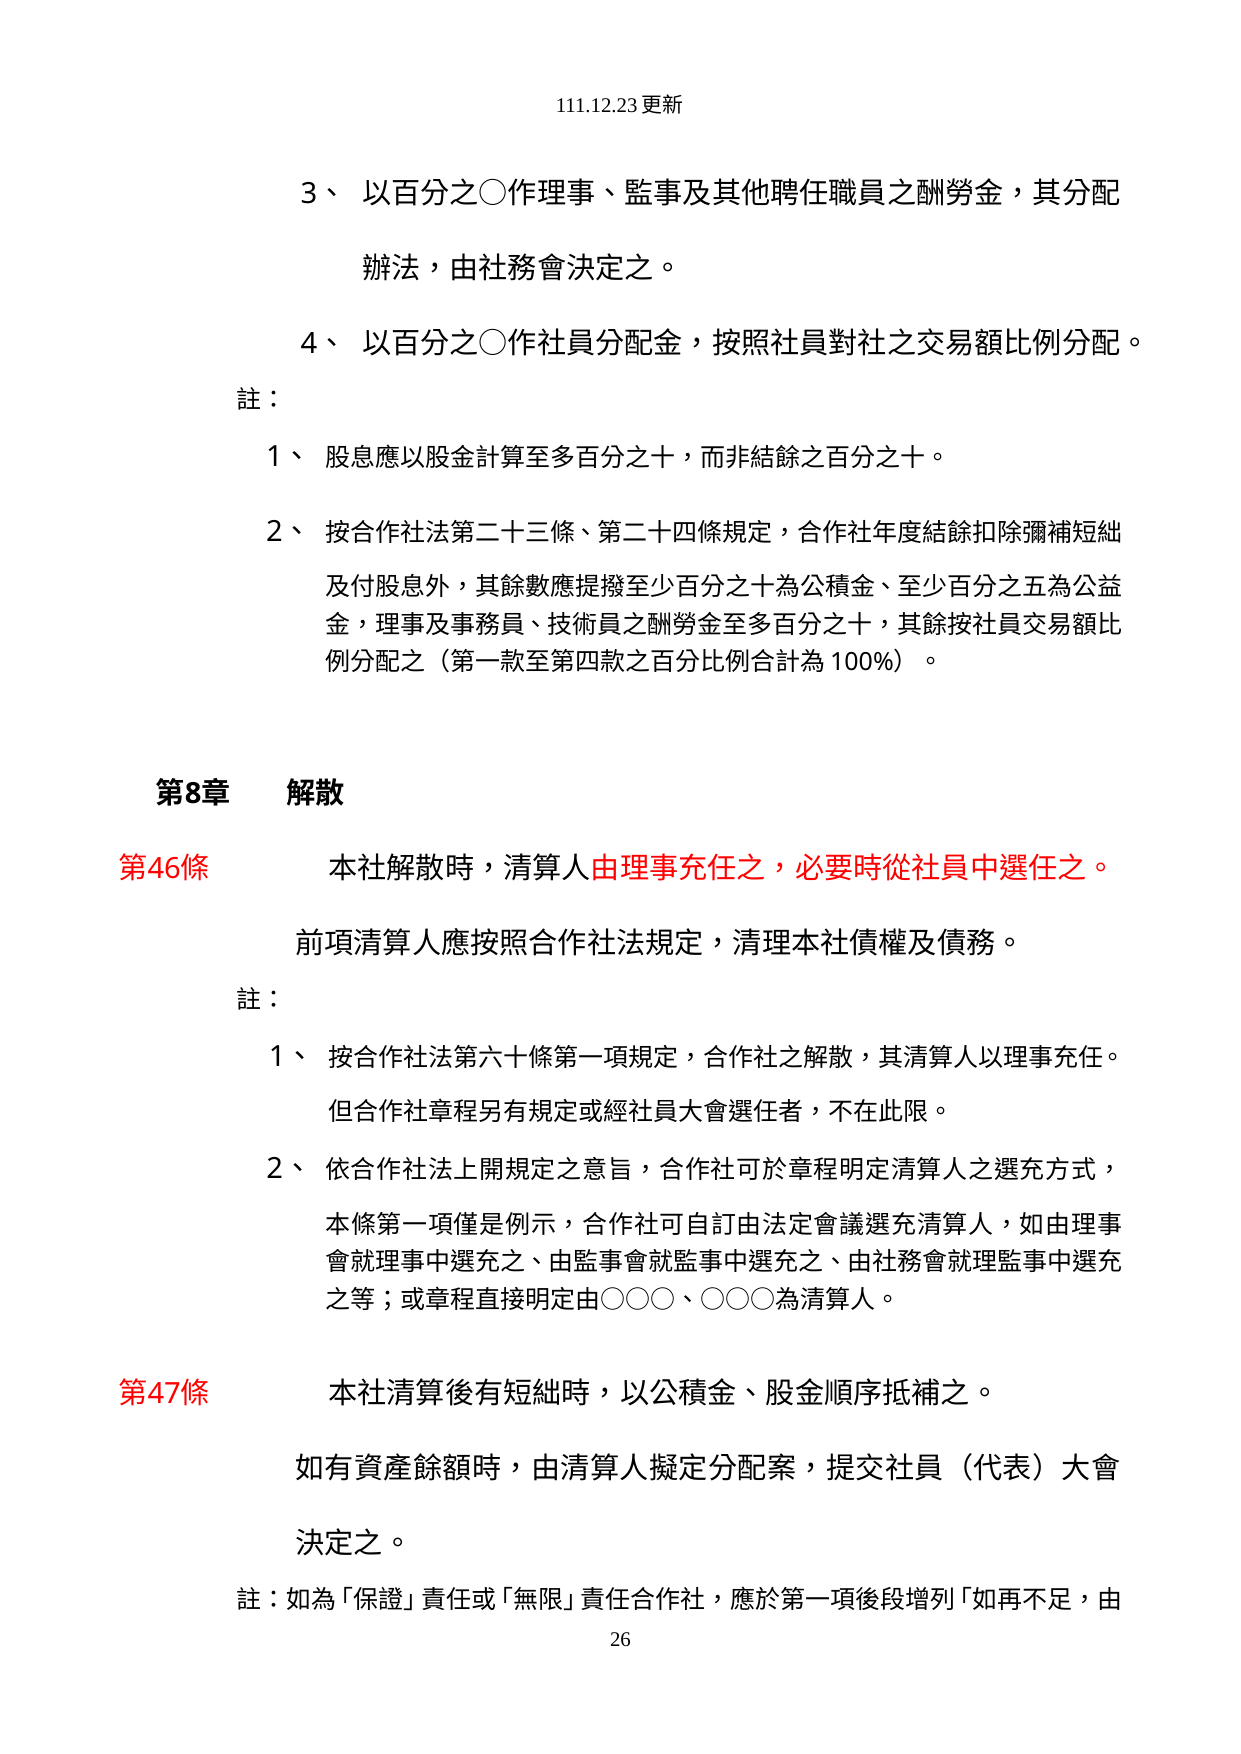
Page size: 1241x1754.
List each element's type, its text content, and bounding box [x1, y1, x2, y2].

list 按合作社法第二十三條、第二十四條規定，合作社年度結餘扣除彌補短絀及付股息外，其餘數應提撥至少百分之十為公積金、至少百分之五為公益金，理事及事務員、技術員之酬勞金至多百分之十，其餘按社員交易額比例分配之（第一款至第四款之百分比例合計為100%）。 [266, 491, 1122, 678]
list 按合作社法第六十條第一項規定，合作社之解散，其清算人以理事充任。但合作社章程另有規定或經社員大會選任者，不在此限。 [269, 1016, 1122, 1128]
list 以百分之○作社員分配金，按照社員對社之交易額比例分配。 [300, 303, 1122, 378]
list 本社清算後有短絀時，以公積金、股金順序抵補之。 [118, 1353, 1122, 1428]
list 本社解散時，清算人由理事充任之，必要時從社員中選任之。 [118, 828, 1122, 903]
list 股息應以股金計算至多百分之十，而非結餘之百分之十。 [266, 416, 1122, 491]
list 以百分之○作理事、監事及其他聘任職員之酬勞金，其分配辦法，由社務會決定之。 [300, 153, 1122, 303]
list 解散 [118, 753, 1122, 828]
text 註：如為「保證」責任或「無限」責任合作社，應於第一項後段增列「如再不足，由 [236, 1578, 1122, 1616]
list 依合作社法上開規定之意旨，合作社可於章程明定清算人之選充方式，本條第一項僅是例示，合作社可自訂由法定會議選充清算人，如由理事會就理事中選充之、由監事會就監事中選充之、由社務會就理監事中選充之等；或章程直接明定由○○○、○○○為清算人。 [266, 1128, 1122, 1316]
text 註： [118, 978, 1122, 1016]
text 前項清算人應按照合作社法規定，清理本社債權及債務。 [281, 903, 1122, 978]
text 如有資產餘額時，由清算人擬定分配案，提交社員（代表）大會決定之。 [295, 1428, 1122, 1578]
text 註： [118, 378, 1122, 416]
